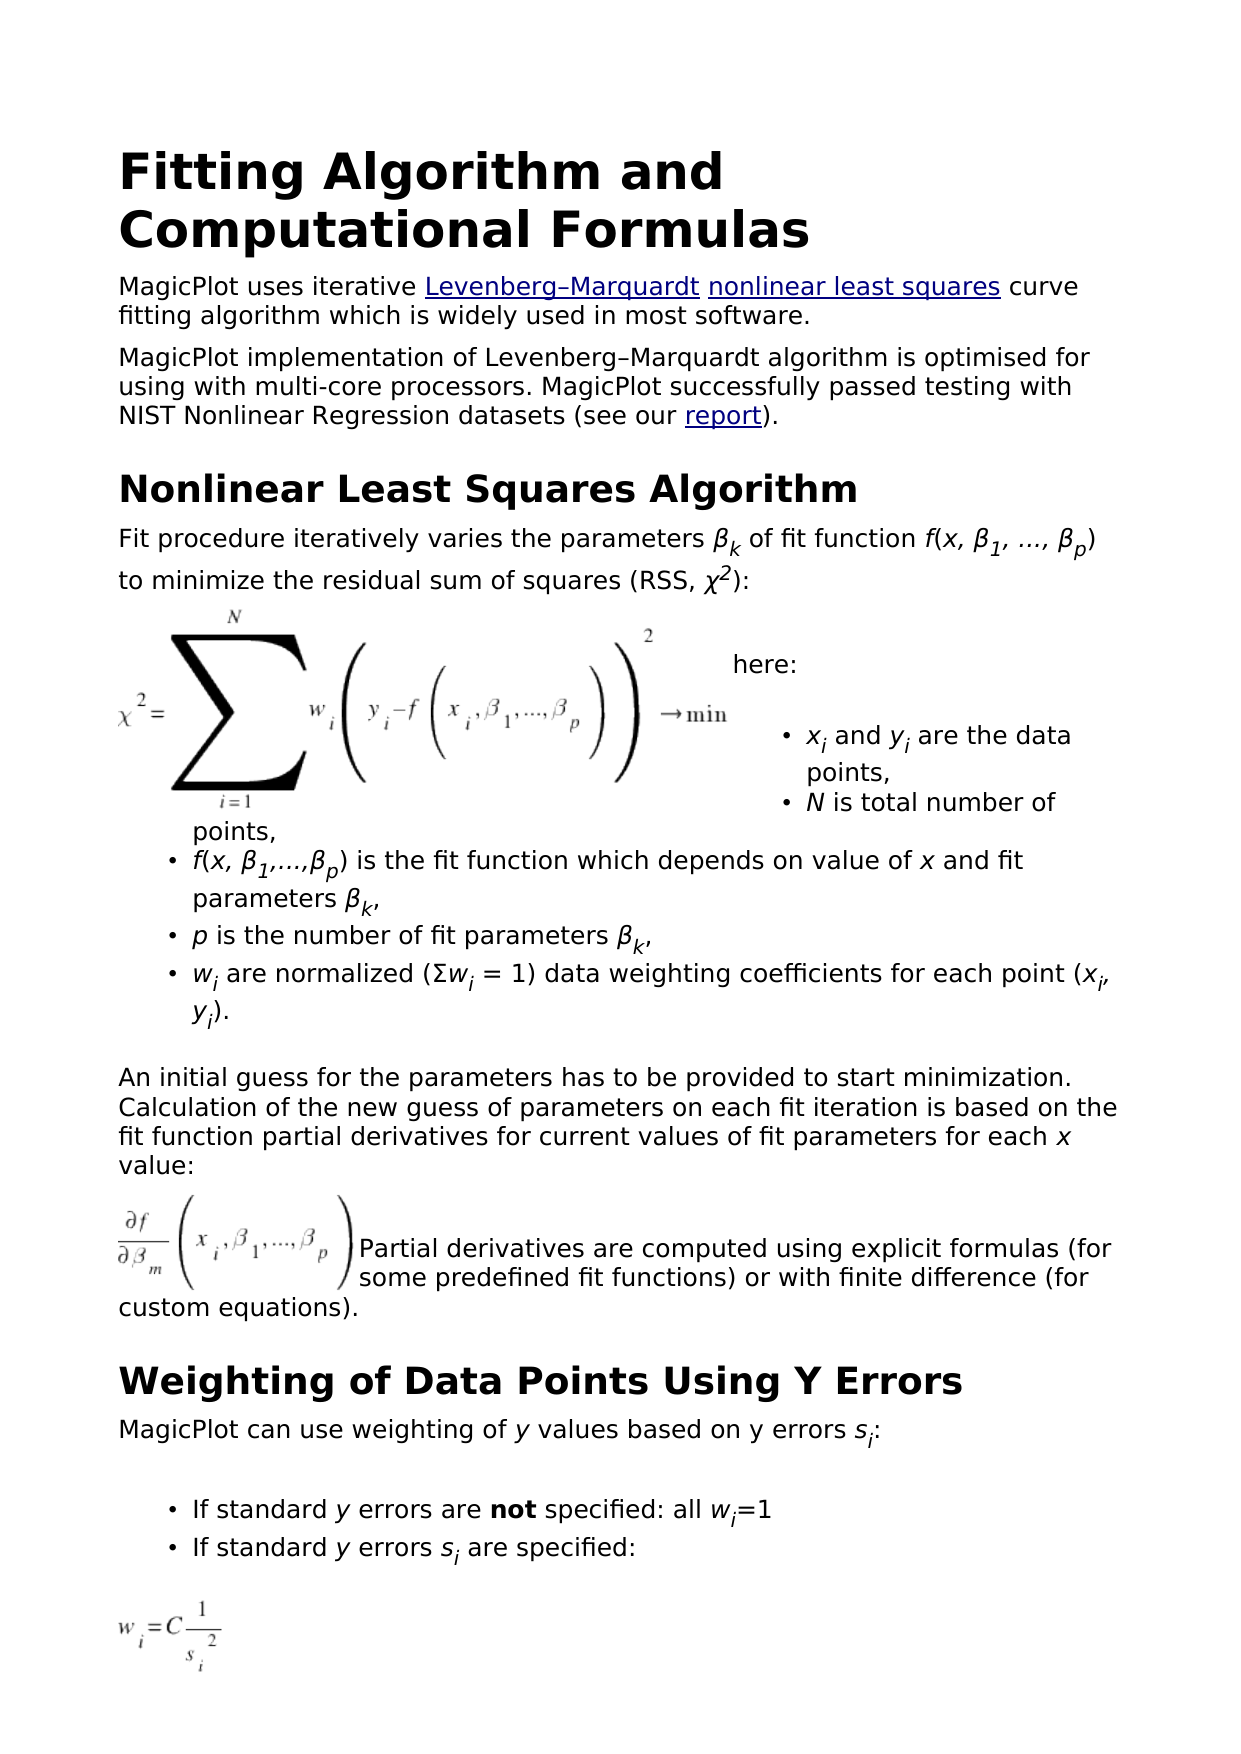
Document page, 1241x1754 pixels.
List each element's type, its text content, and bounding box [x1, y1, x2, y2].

subtitle Nonlinear Least Squares Algorithm [118, 468, 1122, 512]
list If standard y errors si are specified: [177, 1533, 1122, 1570]
list wi are normalized (Σwi = 1) data weighting coefficients for each point (xi, yi). [177, 959, 1122, 1034]
text MagicPlot uses iterative Levenberg–Marquardt nonlinear least squares curve fitting algorithm which is widely used in most software. [118, 272, 1122, 330]
text An initial guess for the parameters has to be provided to start minimization. Calculation of the new guess of parameters on each fit iteration is based on the fit function partial derivatives for current values of fit parameters for each x value: [118, 1064, 1122, 1180]
subtitle Fitting Algorithm and Computational Formulas [118, 143, 1122, 259]
subtitle Weighting of Data Points Using Y Errors [118, 1359, 1122, 1403]
list f(x, β1,...,βp) is the fit function which depends on value of x and fit parameters βk, [177, 846, 1122, 921]
list N is total number of points, [177, 788, 1122, 846]
list xi and yi are the data points, [733, 721, 1122, 788]
picture [118, 1600, 229, 1680]
text here: [733, 650, 1122, 679]
picture [118, 608, 733, 816]
text MagicPlot can use weighting of y values based on y errors si: [118, 1416, 1122, 1453]
text Fit procedure iteratively varies the parameters βk of fit function f(x, β1, ..., βp) to minimize the residual sum of squares (RSS, χ2): [118, 524, 1122, 596]
text MagicPlot implementation of Levenberg–Marquardt algorithm is optimised for using with multi-core processors. MagicPlot successfully passed testing with NIST Nonlinear Regression datasets (see our report). [118, 343, 1122, 430]
list If standard y errors are not specified: all wi=1 [177, 1495, 1122, 1533]
picture [118, 1192, 359, 1292]
text Partial derivatives are computed using explicit formulas (for some predefined fit functions) or with finite difference (for custom equations). [118, 1234, 1122, 1322]
list p is the number of fit parameters βk, [177, 921, 1122, 959]
